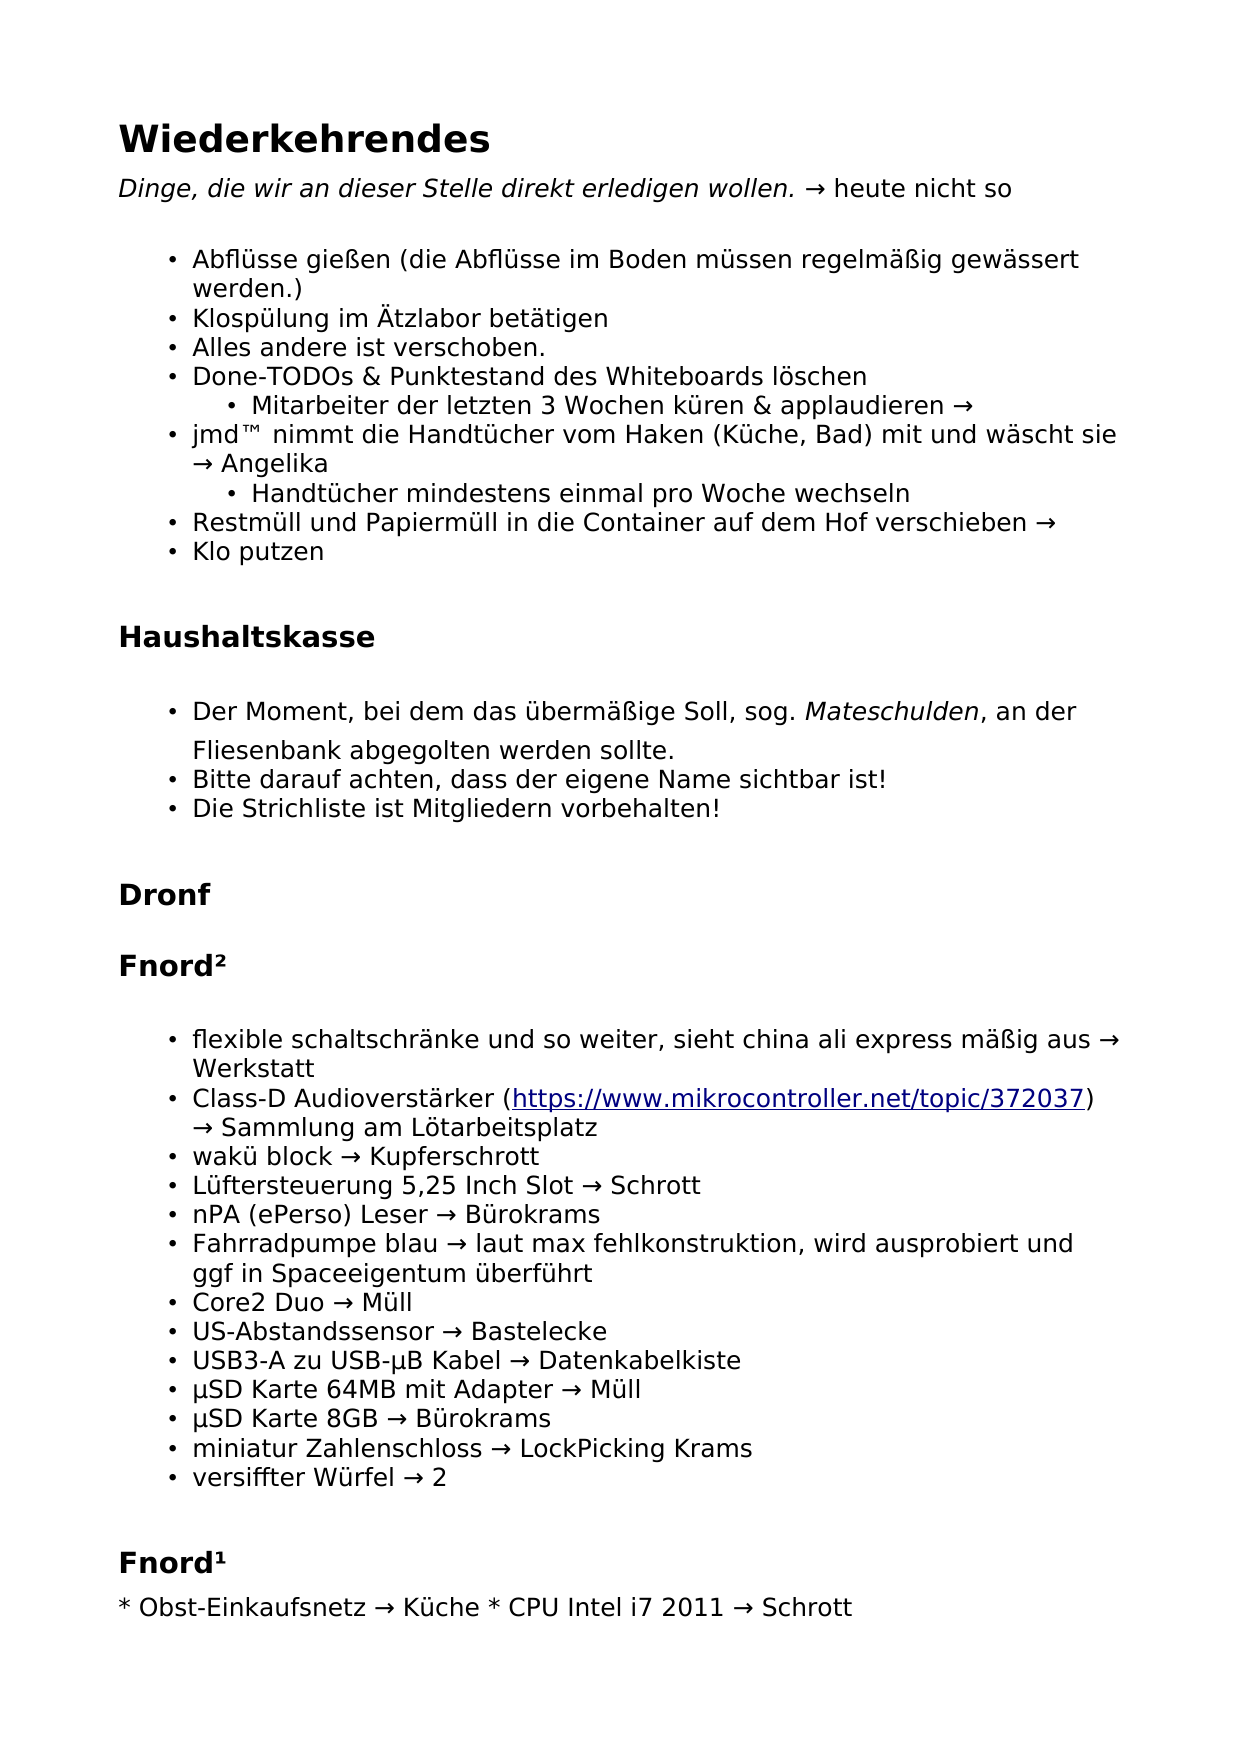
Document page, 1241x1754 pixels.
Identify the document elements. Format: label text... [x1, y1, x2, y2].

list Handtücher mindestens einmal pro Woche wechseln [236, 479, 1122, 508]
list jmd™ nimmt die Handtücher vom Haken (Küche, Bad) mit und wäscht sie → Angelika [177, 420, 1122, 479]
subtitle Fnord¹ [118, 1547, 1122, 1581]
list Abflüsse gießen (die Abflüsse im Boden müssen regelmäßig gewässert werden.) [177, 245, 1122, 304]
list Bitte darauf achten, dass der eigene Name sichtbar ist! [177, 765, 1122, 794]
list Lüftersteuerung 5,25 Inch Slot → Schrott [177, 1171, 1122, 1200]
list Die Strichliste ist Mitgliedern vorbehalten! [177, 794, 1122, 823]
list Restmüll und Papiermüll in die Container auf dem Hof verschieben → [177, 508, 1122, 537]
list Done-TODOs & Punktestand des Whiteboards löschen [177, 362, 1122, 391]
subtitle Haushaltskasse [118, 621, 1122, 655]
list versiffter Würfel → 2 [177, 1463, 1122, 1492]
list wakü block → Kupferschrott [177, 1142, 1122, 1171]
list USB3-A zu USB-µB Kabel → Datenkabelkiste [177, 1346, 1122, 1375]
subtitle Dronf [118, 878, 1122, 912]
list US-Abstandssensor → Bastelecke [177, 1317, 1122, 1346]
list flexible schaltschränke und so weiter, sieht china ali express mäßig aus → Werkstatt [177, 1025, 1122, 1084]
list Fahrradpumpe blau → laut max fehlkonstruktion, wird ausprobiert und ggf in Spaceeigentum überführt [177, 1229, 1122, 1288]
list µSD Karte 64MB mit Adapter → Müll [177, 1375, 1122, 1404]
list nPA (ePerso) Leser → Bürokrams [177, 1200, 1122, 1229]
list Mitarbeiter der letzten 3 Wochen küren & applaudieren → [236, 391, 1122, 420]
subtitle Fnord² [118, 949, 1122, 983]
list µSD Karte 8GB → Bürokrams [177, 1404, 1122, 1434]
list Class-D Audioverstärker (https://www.mikrocontroller.net/topic/372037) → Sammlung am Lötarbeitsplatz [177, 1084, 1122, 1142]
list Klo putzen [177, 537, 1122, 566]
list Der Moment, bei dem das übermäßige Soll, sog. Mateschulden, an der Fliesenbank abgegolten werden sollte. [177, 697, 1122, 765]
text * Obst-Einkaufsnetz → Küche * CPU Intel i7 2011 → Schrott [118, 1593, 1122, 1622]
list Alles andere ist verschoben. [177, 333, 1122, 362]
text Dinge, die wir an dieser Stelle direkt erledigen wollen. → heute nicht so [118, 174, 1122, 203]
subtitle Wiederkehrendes [118, 118, 1122, 162]
list Core2 Duo → Müll [177, 1288, 1122, 1317]
list miniatur Zahlenschloss → LockPicking Krams [177, 1434, 1122, 1463]
list Klospülung im Ätzlabor betätigen [177, 304, 1122, 333]
